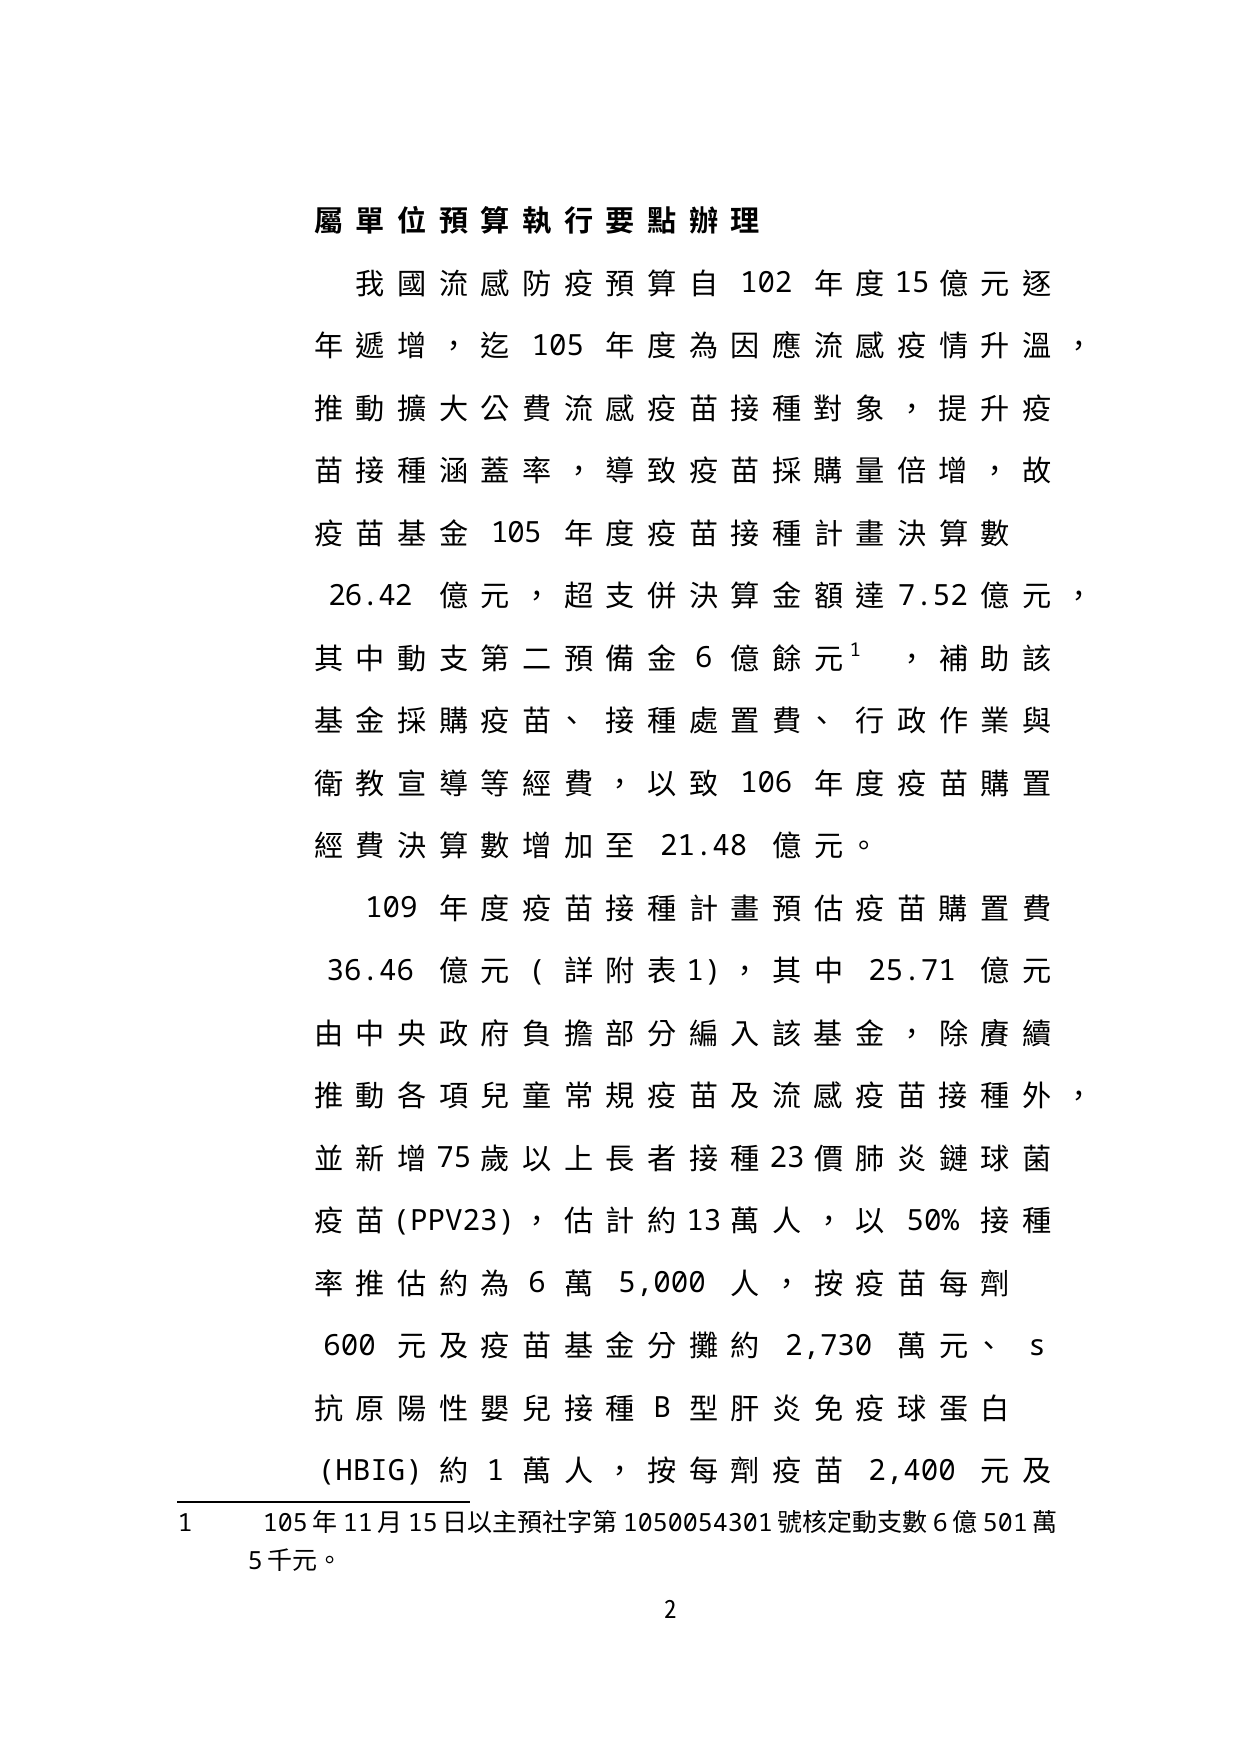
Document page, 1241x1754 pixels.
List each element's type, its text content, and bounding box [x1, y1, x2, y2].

text (一)疫苗購置與接種處置費預算逐年成長，因應防疫需求動支經費應兼顧防疫需求、成本效益與基金可運用財源等，確實依附屬單位預算執行要點辦理 [242, 177, 1058, 240]
text 105年11月15日以主預社字第1050054301號核定動支數6億501萬5千元。 [177, 1502, 1063, 1577]
text 109年度疫苗接種計畫預估疫苗購置費36.46億元(詳附表1)，其中25.71億元由中央政府負擔部分編入該基金，除賡續推動各項兒童常規疫苗及流感疫苗接種外，並新增75歲以上長者接種23價肺炎鏈球菌疫苗(PPV23)，估計約13萬人，以50%接種率推估約為6萬5,000人，按疫苗每劑600元及疫苗基金分攤約2,730萬元、s抗原陽性嬰兒接種B型肝炎免疫球蛋白(HBIG)約1萬人，按每劑疫苗2,400元及疫苗基金分攤約1,680萬元，以及運用於疫苗等生物藥品之追蹤管理用品耗材等費用300萬元。 [271, 865, 1058, 1490]
text 我國流感防疫預算自102年度15億元逐年遞增，迄105年度為因應流感疫情升溫，推動擴大公費流感疫苗接種對象，提升疫苗接種涵蓋率，導致疫苗採購量倍增，故疫苗基金105年度疫苗接種計畫決算數26.42億元，超支併決算金額達7.52億元，其中動支第二預備金6億餘元，補助該基金採購疫苗、接種處置費、行政作業與衛教宣導等經費，以致106年度疫苗購置經費決算數增加至21.48億元。 [271, 240, 1058, 865]
